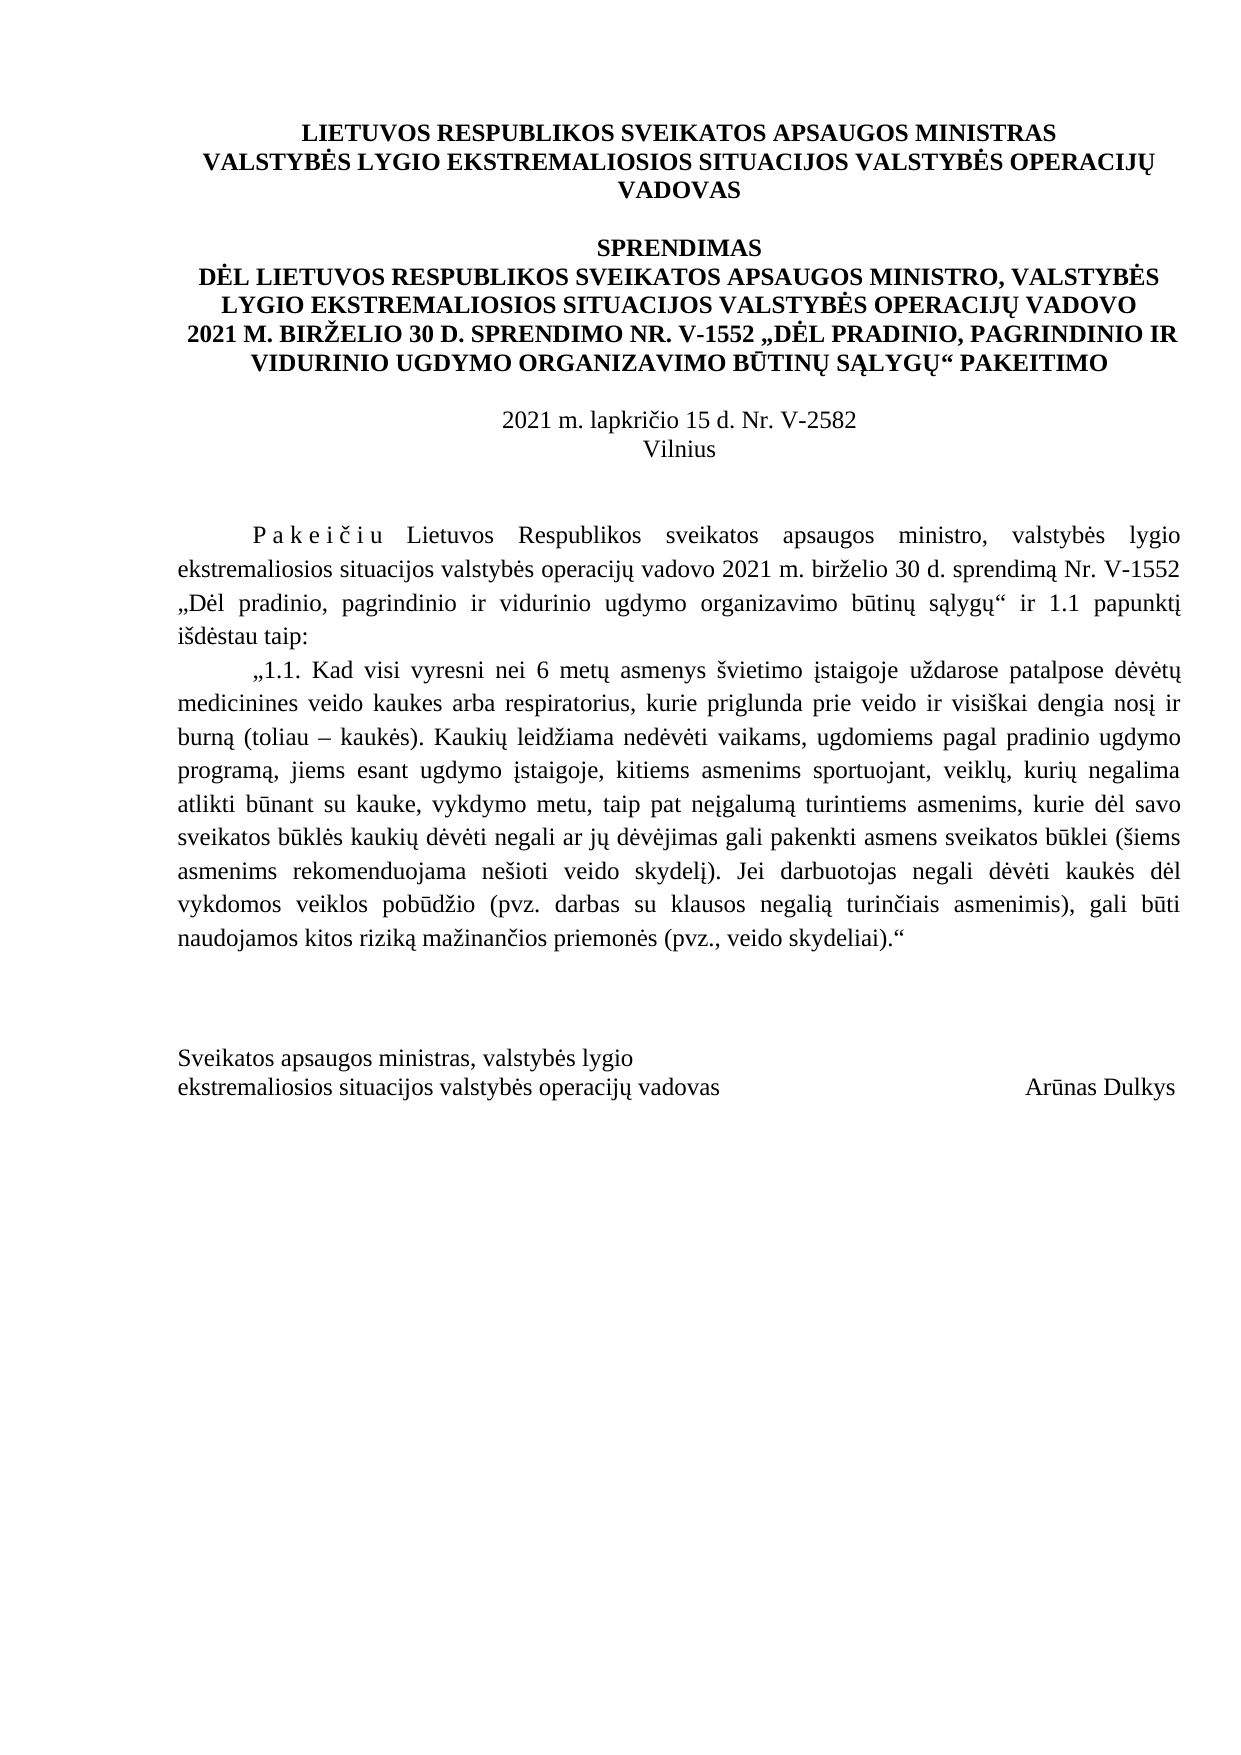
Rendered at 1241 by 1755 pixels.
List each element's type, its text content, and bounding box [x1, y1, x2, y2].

text ekstremaliosios situacijos valstybės operacijų vadovas Arūnas Dulkys [177, 1072, 1181, 1100]
text Sveikatos apsaugos ministras, valstybės lygio [177, 1043, 1181, 1072]
text Vilnius [177, 434, 1181, 463]
text LIETUVOS RESPUBLIKOS SVEIKATOS APSAUGOS MINISTRAS [177, 118, 1181, 147]
text P a k e i č i u Lietuvos Respublikos sveikatos apsaugos ministro, valstybės lygio ekstremaliosios situacijos valstybės operacijų vadovo 2021 m. birželio 30 d. sprendimą Nr. V-1552 „Dėl pradinio, pagrindinio ir vidurinio ugdymo organizavimo būtinų sąlygų“ ir 1.1 papunktį išdėstau taip: [177, 521, 1181, 650]
text VALSTYBĖS LYGIO EKSTREMALIOSIOS SITUACIJOS VALSTYBĖS OPERACIJŲ VADOVAS [177, 147, 1181, 204]
text 2021 m. lapkričio 15 d. Nr. V-2582 [177, 406, 1181, 434]
text SPRENDIMAS [177, 233, 1181, 262]
text „1.1. Kad visi vyresni nei 6 metų asmenys švietimo įstaigoje uždarose patalpose dėvėtų medicinines veido kaukes arba respiratorius, kurie priglunda prie veido ir visiškai dengia nosį ir burną (toliau – kaukės). Kaukių leidžiama nedėvėti vaikams, ugdomiems pagal pradinio ugdymo programą, jiems esant ugdymo įstaigoje, kitiems asmenims sportuojant, veiklų, kurių negalima atlikti būnant su kauke, vykdymo metu, taip pat neįgalumą turintiems asmenims, kurie dėl savo sveikatos būklės kaukių dėvėti negali ar jų dėvėjimas gali pakenkti asmens sveikatos būklei (šiems asmenims rekomenduojama nešioti veido skydelį). Jei darbuotojas negali dėvėti kaukės dėl vykdomos veiklos pobūdžio (pvz. darbas su klausos negalią turinčiais asmenimis), gali būti naudojamos kitos riziką mažinančios priemonės (pvz., veido skydeliai).“ [177, 655, 1181, 952]
text DĖL LIETUVOS RESPUBLIKOS SVEIKATOS APSAUGOS MINISTRO, VALSTYBĖS LYGIO EKSTREMALIOSIOS SITUACIJOS VALSTYBĖS OPERACIJŲ VADOVO 2021 M. BIRŽELIO 30 D. SPRENDIMO NR. V-1552 „DĖL PRADINIO, PAGRINDINIO IR VIDURINIO UGDYMO ORGANIZAVIMO BŪTINŲ SĄLYGŲ“ PAKEITIMO [177, 262, 1181, 377]
